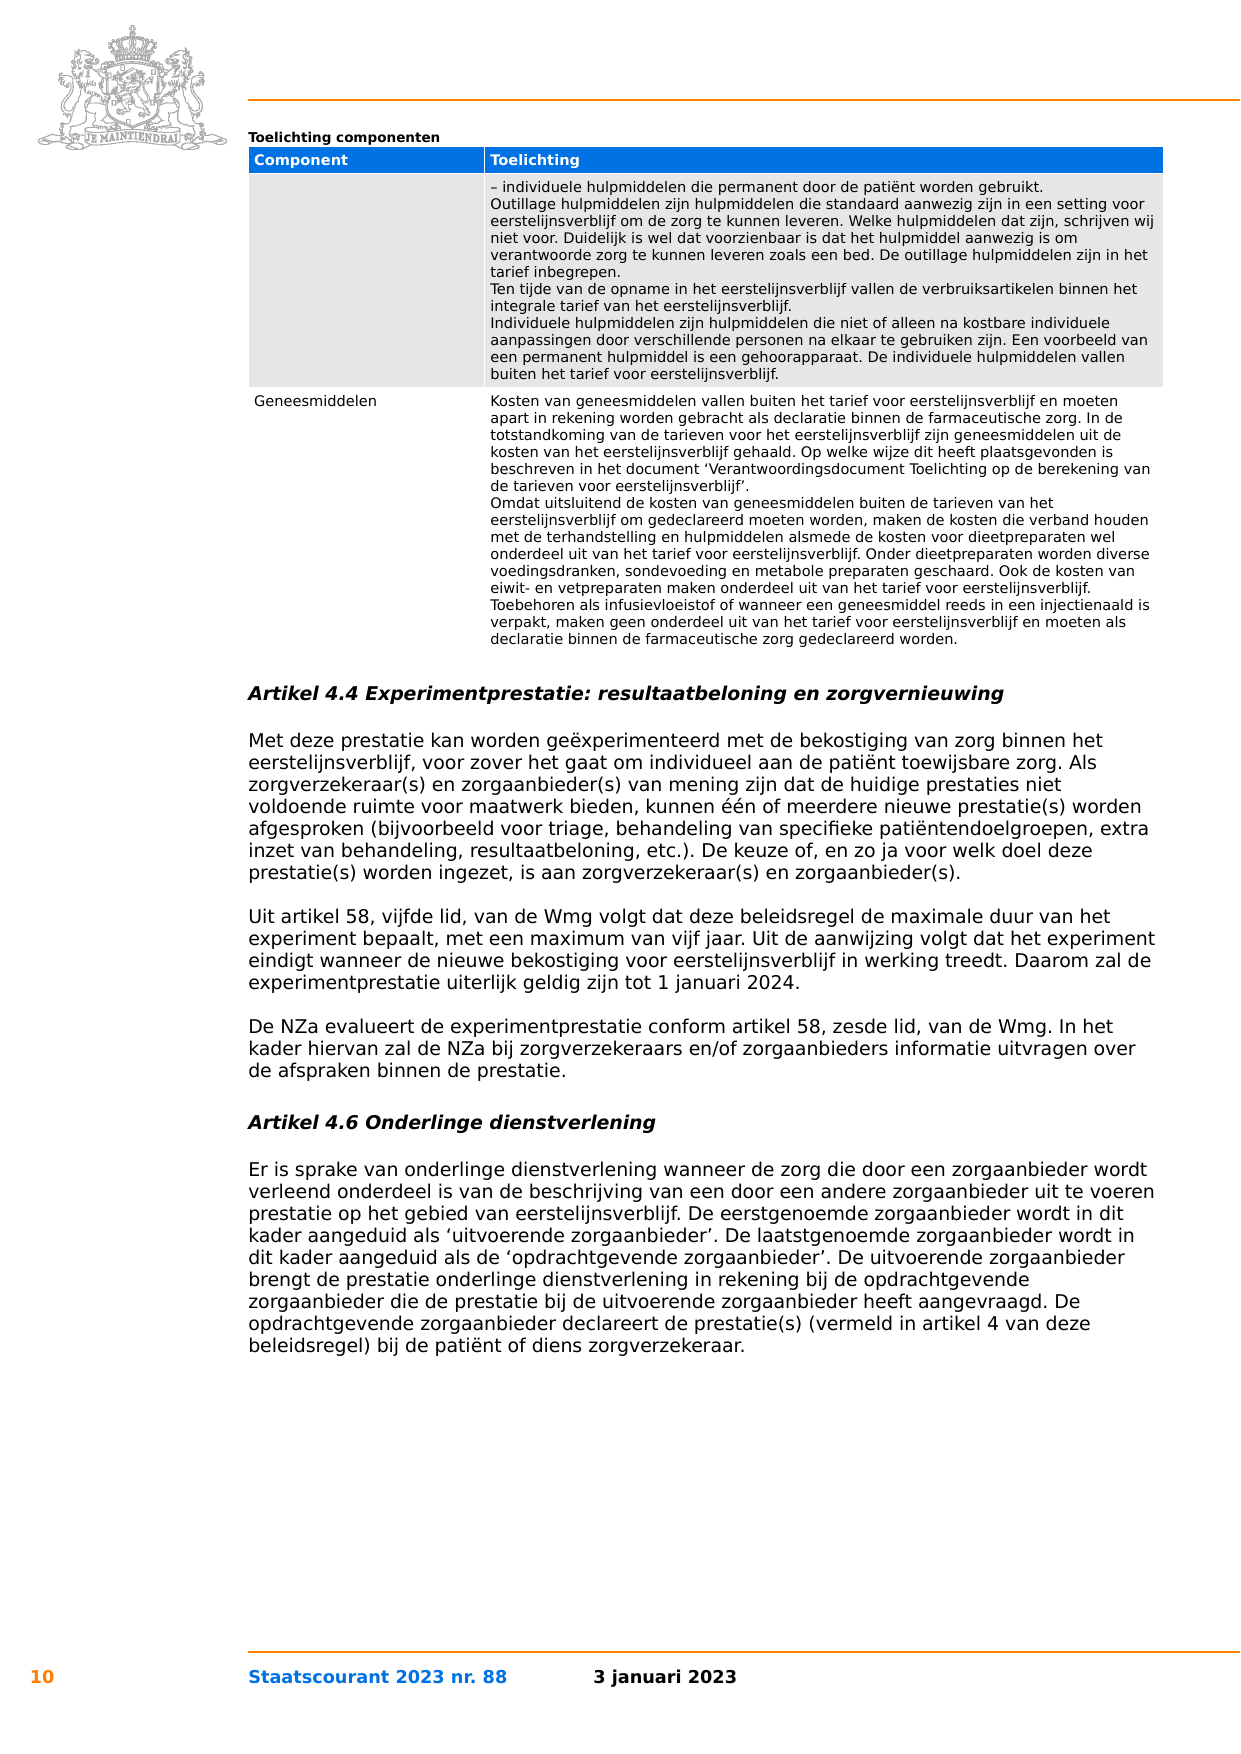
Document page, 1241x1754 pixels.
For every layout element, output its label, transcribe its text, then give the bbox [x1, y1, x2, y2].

text Met deze prestatie kan worden geëxperimenteerd met de bekostiging van zorg binnen het eerstelijnsverblijf, voor zover het gaat om individueel aan de patiënt toewijsbare zorg. Als zorgverzekeraar(s) en zorgaanbieder(s) van mening zijn dat de huidige prestaties niet voldoende ruimte voor maatwerk bieden, kunnen één of meerdere nieuwe prestatie(s) worden afgesproken (bijvoorbeeld voor triage, behandeling van specifieke patiëntendoelgroepen, extra inzet van behandeling, resultaatbeloning, etc.). De keuze of, en zo ja voor welk doel deze prestatie(s) worden ingezet, is aan zorgverzekeraar(s) en zorgaanbieder(s). [248, 730, 1163, 884]
table_cell Component [249, 147, 484, 173]
text Uit artikel 58, vijfde lid, van de Wmg volgt dat deze beleidsregel de maximale duur van het experiment bepaalt, met een maximum van vijf jaar. Uit de aanwijzing volgt dat het experiment eindigt wanneer de nieuwe bekostiging voor eerstelijnsverblijf in werking treedt. Daarom zal de experimentprestatie uiterlijk geldig zijn tot 1 januari 2024. [248, 906, 1163, 994]
table_cell [249, 174, 484, 387]
subtitle Artikel 4.4 Experimentprestatie: resultaatbeloning en zorgvernieuwing [248, 683, 1163, 705]
table_cell Geneesmiddelen [249, 388, 484, 652]
table_cell Kosten van geneesmiddelen vallen buiten het tarief voor eerstelijnsverblijf en moeten apart in rekening worden gebracht als declaratie binnen de farmaceutische zorg. In de totstandkoming van de tarieven voor het eerstelijnsverblijf zijn geneesmiddelen uit de kosten van het eerstelijnsverblijf gehaald. Op welke wijze dit heeft plaatsgevonden is beschreven in het document ‘Verantwoordingsdocument Toelichting op de berekening van de tarieven voor eerstelijnsverblijf’. Omdat uitsluitend de kosten van geneesmiddelen buiten de tarieven van het eerstelijnsverblijf om gedeclareerd moeten worden, maken de kosten die verband houden met de terhandstelling en hulpmiddelen alsmede de kosten voor dieetpreparaten wel onderdeel uit van het tarief voor eerstelijnsverblijf. Onder dieetpreparaten worden diverse voedingsdranken, sondevoeding en metabole preparaten geschaard. Ook de kosten van eiwit- en vetpreparaten maken onderdeel uit van het tarief voor eerstelijnsverblijf. Toebehoren als infusievloeistof of wanneer een geneesmiddel reeds in een injectienaald is verpakt, maken geen onderdeel uit van het tarief voor eerstelijnsverblijf en moeten als declaratie binnen de farmaceutische zorg gedeclareerd worden. [485, 388, 1163, 652]
table_cell Toelichting [485, 147, 1163, 173]
subtitle Artikel 4.6 Onderlinge dienstverlening [248, 1112, 1163, 1134]
text Er is sprake van onderlinge dienstverlening wanneer de zorg die door een zorgaanbieder wordt verleend onderdeel is van de beschrijving van een door een andere zorgaanbieder uit te voeren prestatie op het gebied van eerstelijnsverblijf. De eerstgenoemde zorgaanbieder wordt in dit kader aangeduid als ‘uitvoerende zorgaanbieder’. De laatstgenoemde zorgaanbieder wordt in dit kader aangeduid als de ‘opdrachtgevende zorgaanbieder’. De uitvoerende zorgaanbieder brengt de prestatie onderlinge dienstverlening in rekening bij de opdrachtgevende zorgaanbieder die de prestatie bij de uitvoerende zorgaanbieder heeft aangevraagd. De opdrachtgevende zorgaanbieder declareert de prestatie(s) (vermeld in artikel 4 van deze beleidsregel) bij de patiënt of diens zorgverzekeraar. [248, 1159, 1163, 1357]
table_header Toelichting componenten [248, 130, 1163, 146]
table_cell – individuele hulpmiddelen die permanent door de patiënt worden gebruikt. Outillage hulpmiddelen zijn hulpmiddelen die standaard aanwezig zijn in een setting voor eerstelijnsverblijf om de zorg te kunnen leveren. Welke hulpmiddelen dat zijn, schrijven wij niet voor. Duidelijk is wel dat voorzienbaar is dat het hulpmiddel aanwezig is om verantwoorde zorg te kunnen leveren zoals een bed. De outillage hulpmiddelen zijn in het tarief inbegrepen. Ten tijde van de opname in het eerstelijnsverblijf vallen de verbruiksartikelen binnen het integrale tarief van het eerstelijnsverblijf. Individuele hulpmiddelen zijn hulpmiddelen die niet of alleen na kostbare individuele aanpassingen door verschillende personen na elkaar te gebruiken zijn. Een voorbeeld van een permanent hulpmiddel is een gehoorapparaat. De individuele hulpmiddelen vallen buiten het tarief voor eerstelijnsverblijf. [485, 174, 1163, 387]
picture [38, 25, 227, 150]
text De NZa evalueert de experimentprestatie conform artikel 58, zesde lid, van de Wmg. In het kader hiervan zal de NZa bij zorgverzekeraars en/of zorgaanbieders informatie uitvragen over de afspraken binnen de prestatie. [248, 1016, 1163, 1082]
